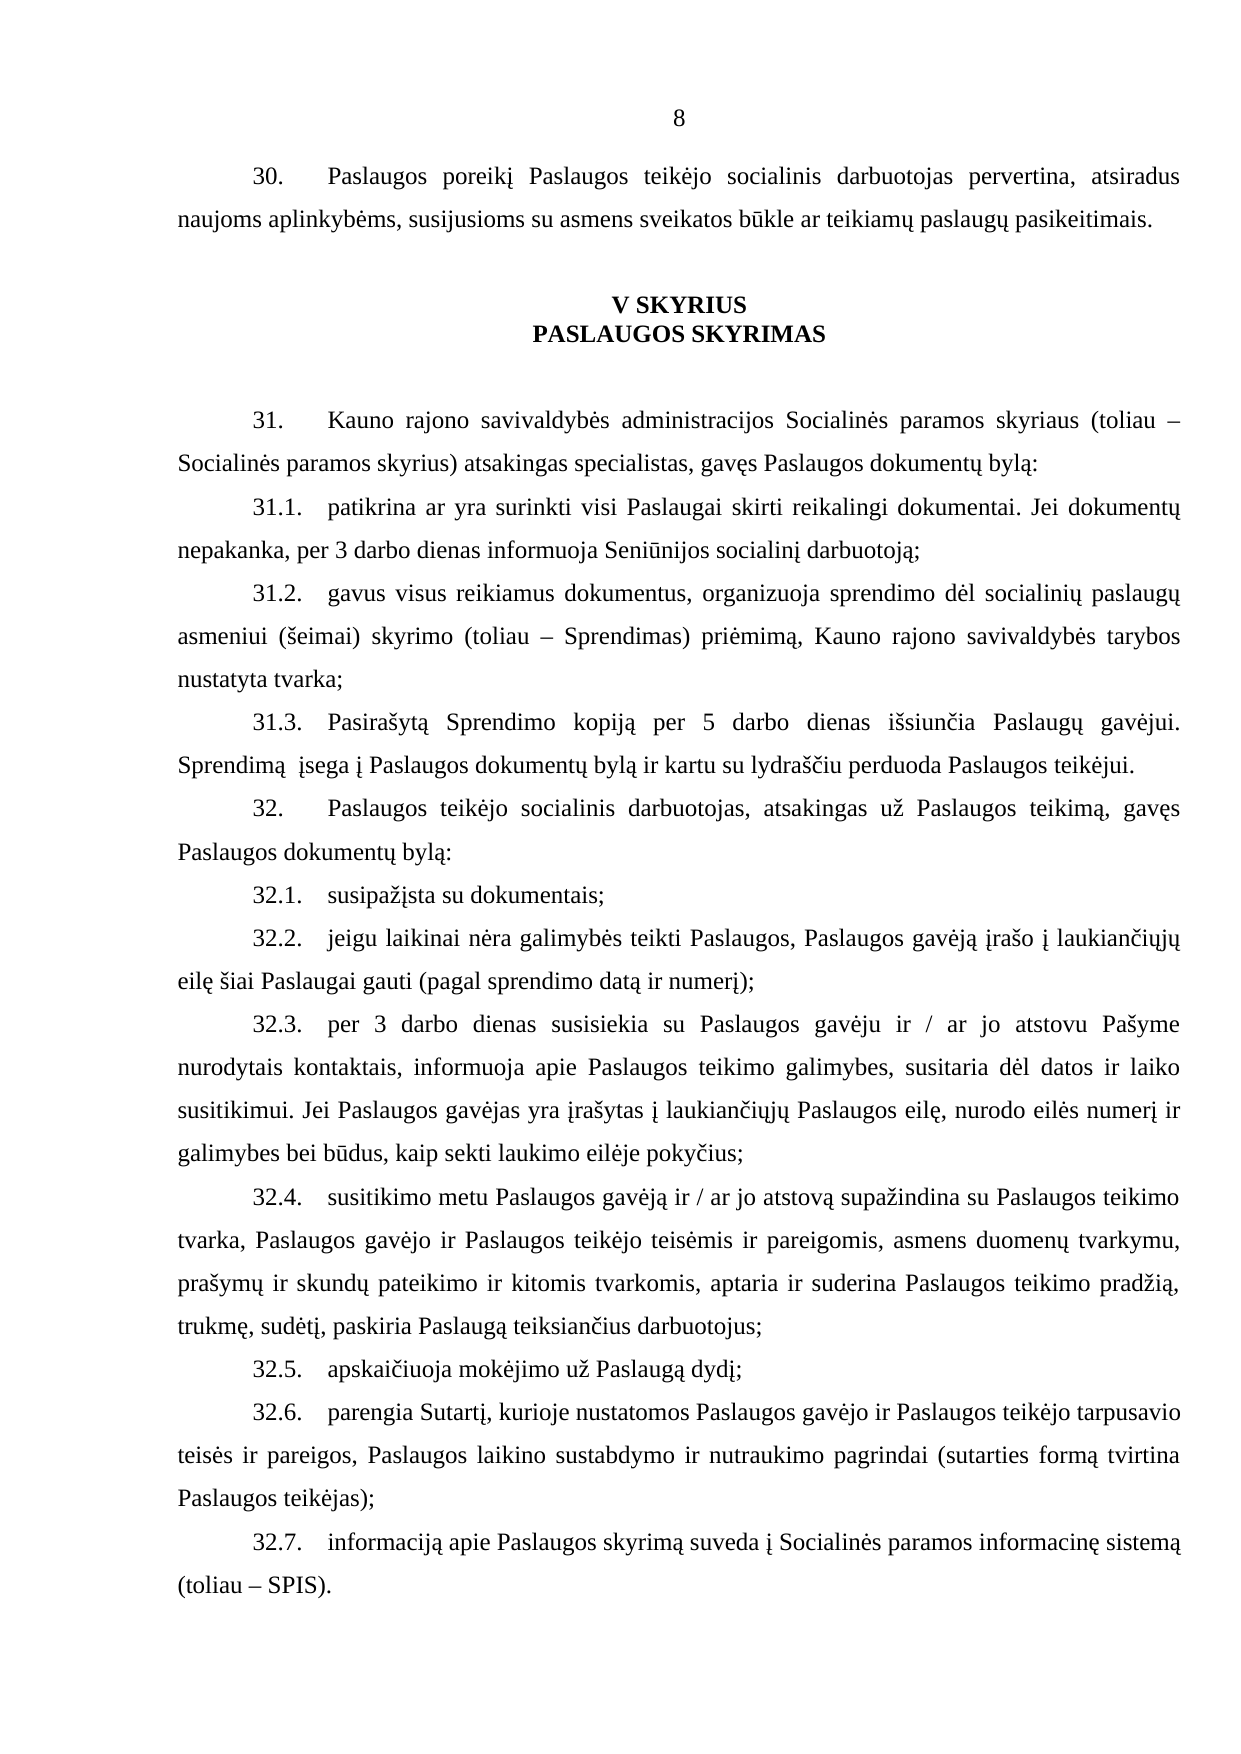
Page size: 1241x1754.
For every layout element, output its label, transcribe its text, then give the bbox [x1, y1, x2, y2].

text PASLAUGOS SKYRIMAS [177, 319, 1181, 348]
text 31.1. patikrina ar yra surinkti visi Paslaugai skirti reikalingi dokumentai. Jei dokumentų nepakanka, per 3 darbo dienas informuoja Seniūnijos socialinį darbuotoją; [177, 492, 1181, 563]
text 32.1. susipažįsta su dokumentais; [168, 880, 1181, 908]
text 31. Kauno rajono savivaldybės administracijos Socialinės paramos skyriaus (toliau – Socialinės paramos skyrius) atsakingas specialistas, gavęs Paslaugos dokumentų bylą: [177, 405, 1181, 477]
text 32.5. apskaičiuoja mokėjimo už Paslaugą dydį; [177, 1354, 1181, 1383]
text 32.2. jeigu laikinai nėra galimybės teikti Paslaugos, Paslaugos gavėją įrašo į laukiančiųjų eilę šiai Paslaugai gauti (pagal sprendimo datą ir numerį); [177, 923, 1181, 995]
text 32.3. per 3 darbo dienas susisiekia su Paslaugos gavėju ir / ar jo atstovu Pašyme nurodytais kontaktais, informuoja apie Paslaugos teikimo galimybes, susitaria dėl datos ir laiko susitikimui. Jei Paslaugos gavėjas yra įrašytas į laukiančiųjų Paslaugos eilę, nurodo eilės numerį ir galimybes bei būdus, kaip sekti laukimo eilėje pokyčius; [177, 1009, 1181, 1167]
text V SKYRIUS [177, 290, 1181, 319]
text 30. Paslaugos poreikį Paslaugos teikėjo socialinis darbuotojas pervertina, atsiradus naujoms aplinkybėms, susijusioms su asmens sveikatos būkle ar teikiamų paslaugų pasikeitimais. [177, 161, 1181, 233]
text 32.4. susitikimo metu Paslaugos gavėją ir / ar jo atstovą supažindina su Paslaugos teikimo tvarka, Paslaugos gavėjo ir Paslaugos teikėjo teisėmis ir pareigomis, asmens duomenų tvarkymu, prašymų ir skundų pateikimo ir kitomis tvarkomis, aptaria ir suderina Paslaugos teikimo pradžią, trukmę, sudėtį, paskiria Paslaugą teiksiančius darbuotojus; [177, 1182, 1181, 1340]
text 32.7. informaciją apie Paslaugos skyrimą suveda į Socialinės paramos informacinę sistemą (toliau – SPIS). [177, 1527, 1181, 1598]
text 31.3. Pasirašytą Sprendimo kopiją per 5 darbo dienas išsiunčia Paslaugų gavėjui. Sprendimą įsega į Paslaugos dokumentų bylą ir kartu su lydraščiu perduoda Paslaugos teikėjui. [177, 707, 1181, 779]
text 31.2. gavus visus reikiamus dokumentus, organizuoja sprendimo dėl socialinių paslaugų asmeniui (šeimai) skyrimo (toliau – Sprendimas) priėmimą, Kauno rajono savivaldybės tarybos nustatyta tvarka; [177, 578, 1181, 693]
text 32. Paslaugos teikėjo socialinis darbuotojas, atsakingas už Paslaugos teikimą, gavęs Paslaugos dokumentų bylą: [177, 793, 1181, 865]
text 32.6. parengia Sutartį, kurioje nustatomos Paslaugos gavėjo ir Paslaugos teikėjo tarpusavio teisės ir pareigos, Paslaugos laikino sustabdymo ir nutraukimo pagrindai (sutarties formą tvirtina Paslaugos teikėjas); [177, 1397, 1181, 1512]
